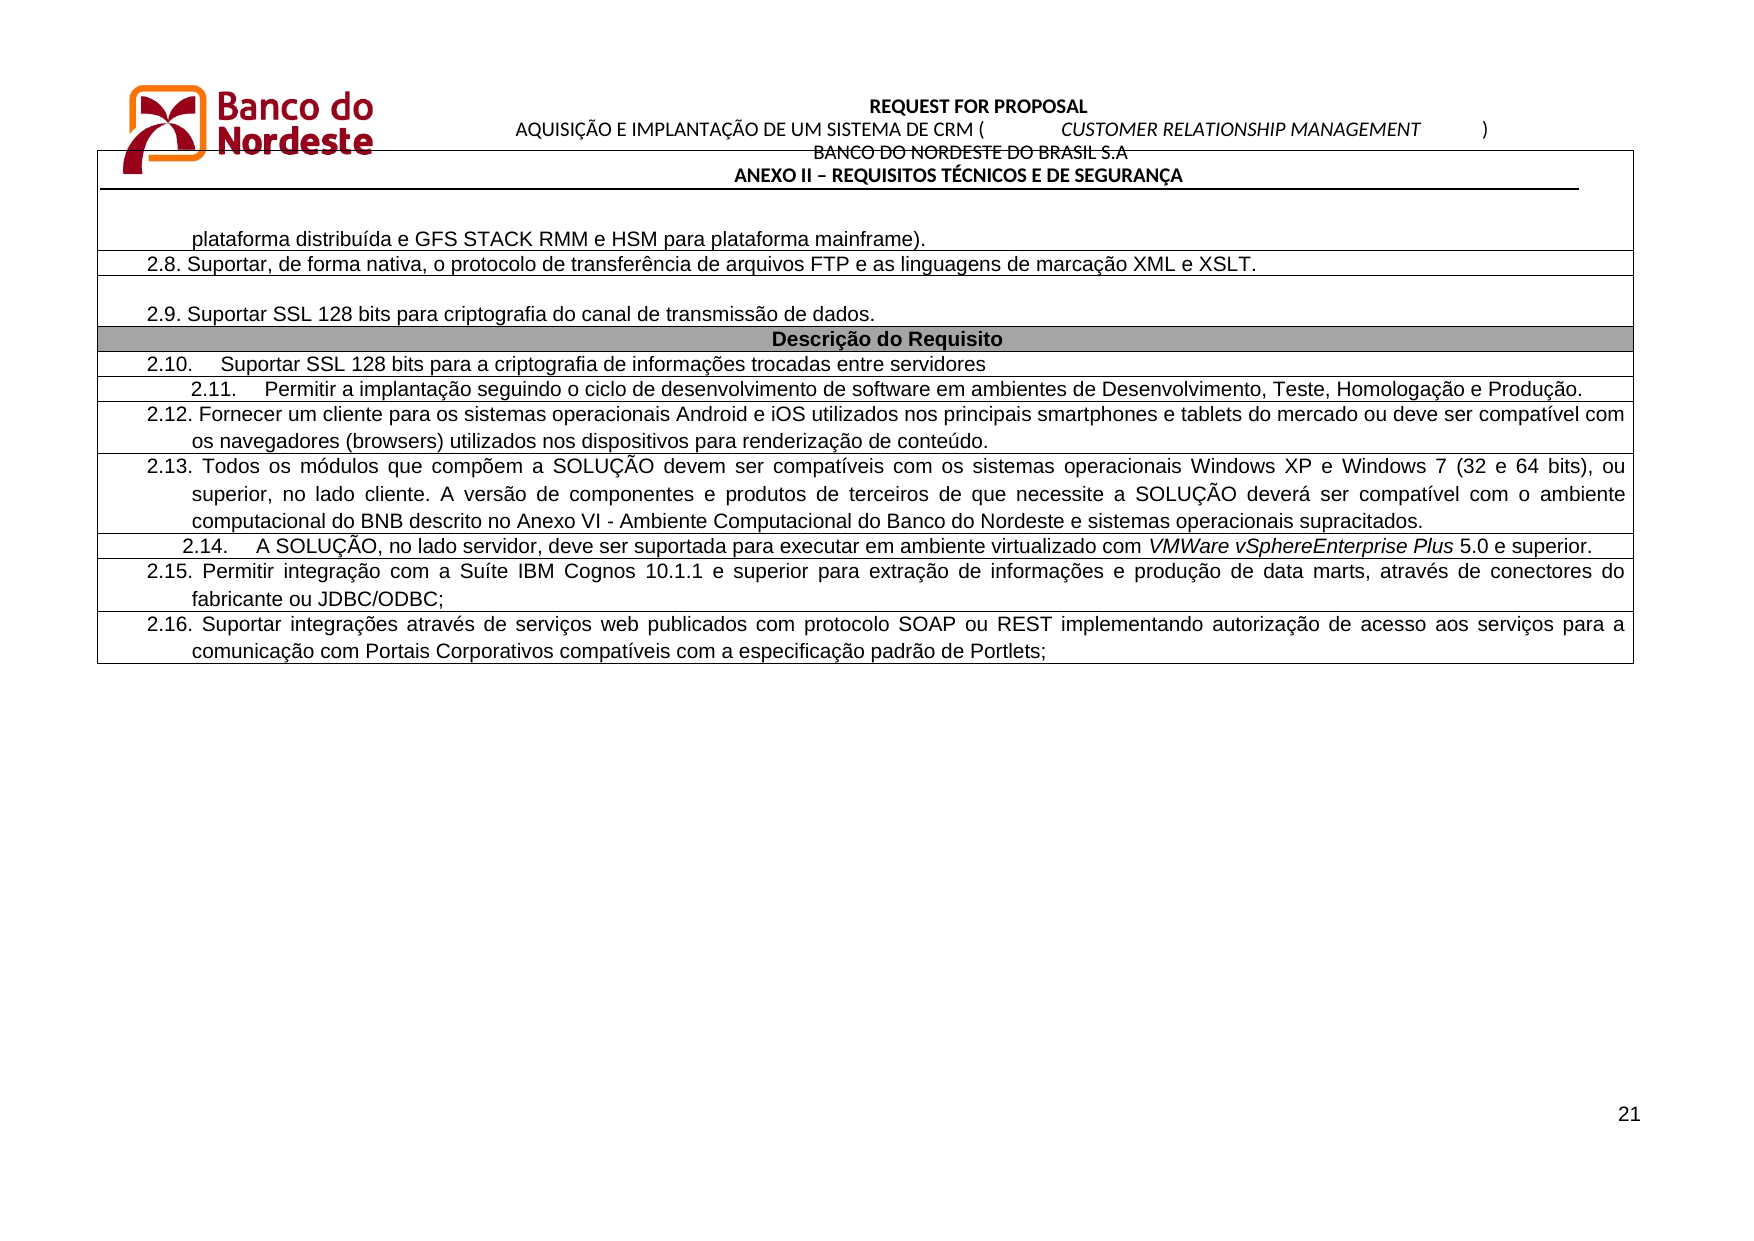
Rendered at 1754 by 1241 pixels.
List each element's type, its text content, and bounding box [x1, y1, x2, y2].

table_cell 2.16. Suportar integrações através de serviços web publicados com protocolo SOAP ou REST implementando autorização de acesso aos serviços para a comunicação com Portais Corporativos compatíveis com a especificação padrão de Portlets; [98, 612, 1633, 663]
table_cell 2.14. A SOLUÇÃO, no lado servidor, deve ser suportada para executar em ambiente virtualizado com VMWare vSphereEnterprise Plus 5.0 e superior. [98, 534, 1633, 558]
table_cell 2.13. Todos os módulos que compõem a SOLUÇÃO devem ser compatíveis com os sistemas operacionais Windows XP e Windows 7 (32 e 64 bits), ou superior, no lado cliente. A versão de componentes e produtos de terceiros de que necessite a SOLUÇÃO deverá ser compatível com o ambiente computacional do BNB descrito no Anexo VI - Ambiente Computacional do Banco do Nordeste e sistemas operacionais supracitados. [98, 454, 1633, 533]
table_cell 2.15. Permitir integração com a Suíte IBM Cognos 10.1.1 e superior para extração de informações e produção de data marts, através de conectores do fabricante ou JDBC/ODBC; [98, 559, 1633, 611]
picture [112, 74, 380, 150]
table_cell 2.9. Suportar SSL 128 bits para criptografia do canal de transmissão de dados. [98, 276, 1633, 326]
table_cell 2.7. Integrar-se à ferramenta de geração de backup e “disaster recovery” em uso no Banco (IBM TIVOLI STORAGE MANAGER Versão 6 e superior para plataforma distribuída e GFS STACK RMM e HSM para plataforma mainframe). [98, 151, 1633, 250]
table_cell 2.12. Fornecer um cliente para os sistemas operacionais Android e iOS utilizados nos principais smartphones e tablets do mercado ou deve ser compatível com os navegadores (browsers) utilizados nos dispositivos para renderização de conteúdo. [98, 402, 1633, 453]
table_cell 2.10. Suportar SSL 128 bits para a criptografia de informações trocadas entre servidores [98, 352, 1633, 376]
table_cell 2.11. Permitir a implantação seguindo o ciclo de desenvolvimento de software em ambientes de Desenvolvimento, Teste, Homologação e Produção. [98, 377, 1633, 401]
table_cell 2.8. Suportar, de forma nativa, o protocolo de transferência de arquivos FTP e as linguagens de marcação XML e XSLT. [98, 251, 1633, 275]
table_cell Descrição do Requisito [98, 327, 1633, 351]
